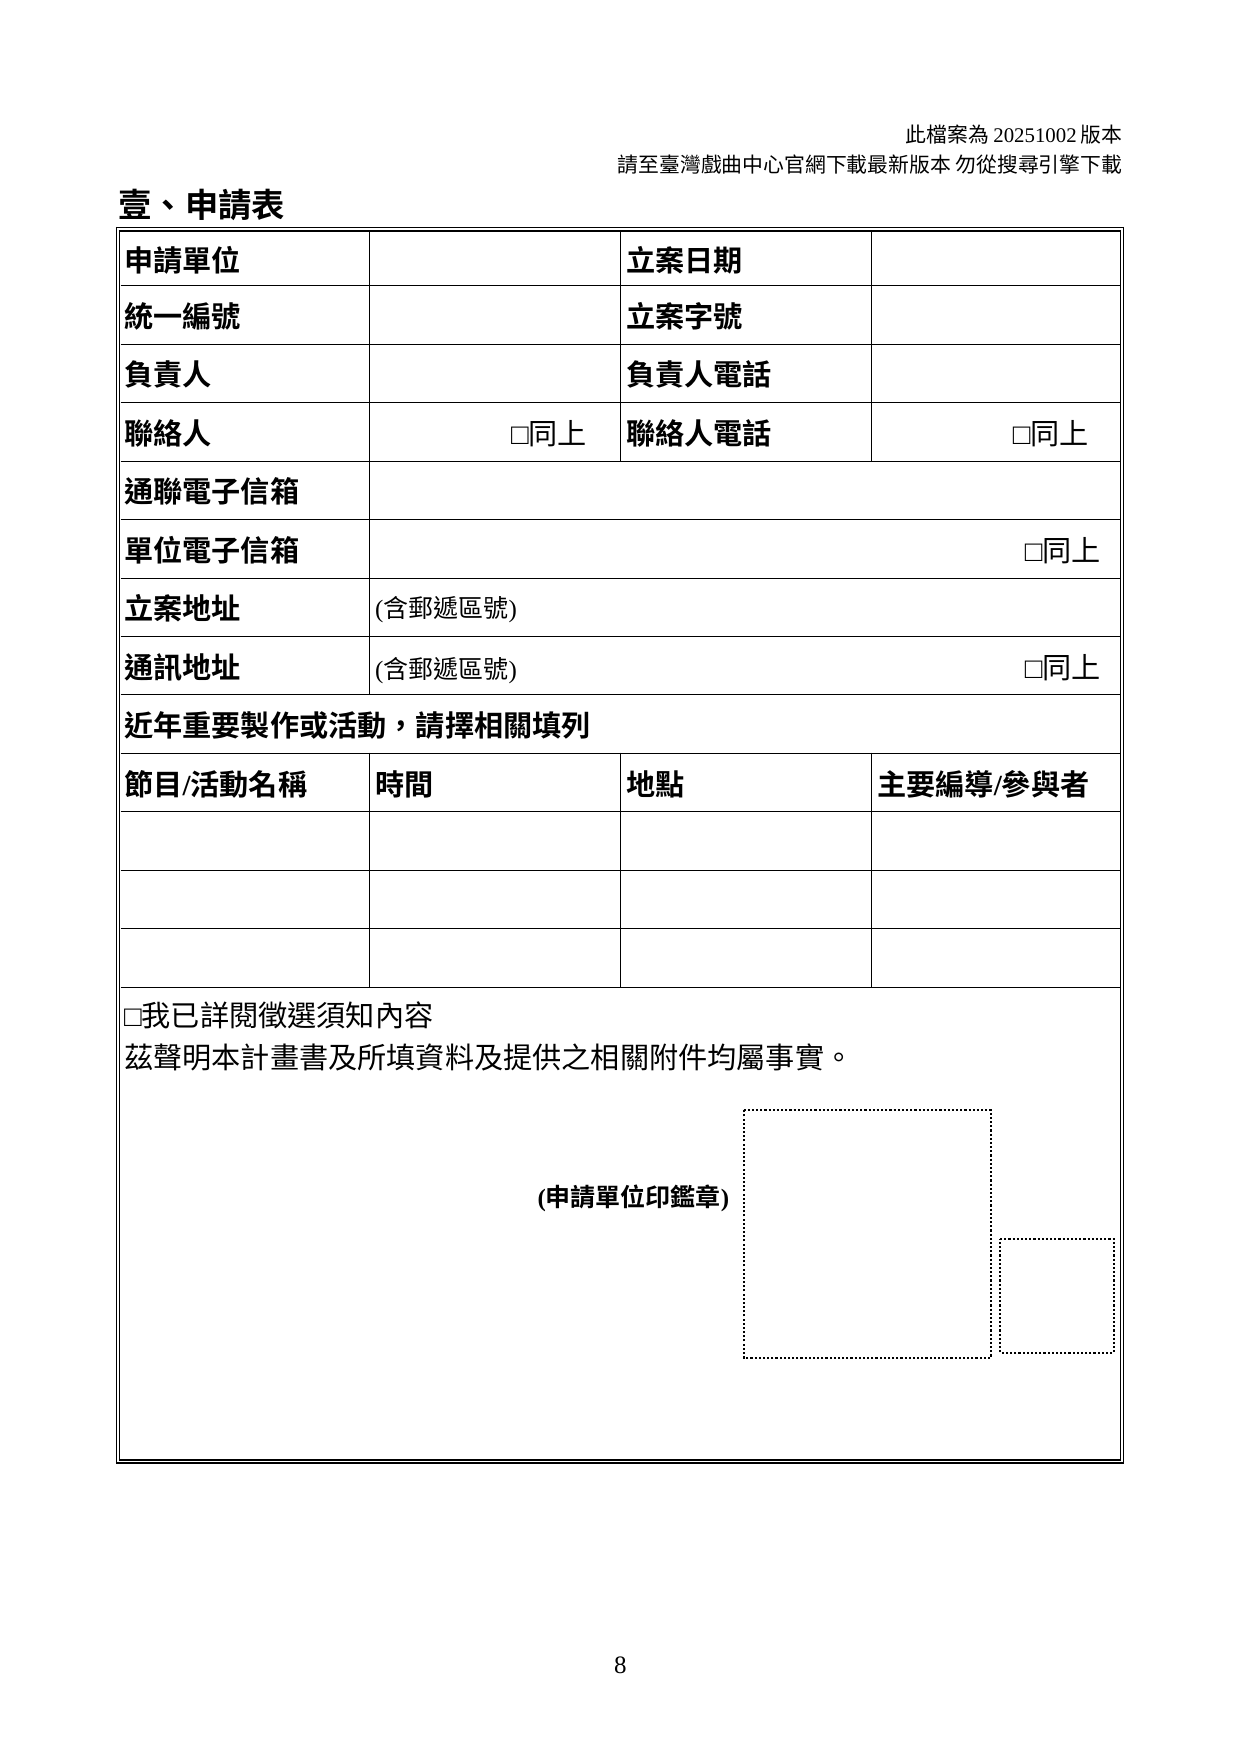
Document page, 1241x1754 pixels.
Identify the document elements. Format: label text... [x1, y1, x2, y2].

table_cell 通聯電子信箱 [120, 462, 369, 519]
table_cell 立案地址 [120, 579, 369, 636]
table_cell [370, 462, 1120, 519]
table_header 申請單位 [120, 232, 369, 285]
table_cell [120, 812, 369, 869]
table_cell [872, 871, 1120, 928]
table_cell 近年重要製作或活動，請擇相關填列 [120, 695, 1120, 753]
table_cell 主要編導/參與者 [872, 754, 1120, 811]
table_cell [370, 286, 620, 344]
table_cell 立案字號 [621, 286, 871, 344]
table_header [872, 232, 1120, 285]
table_cell 單位電子信箱 [120, 520, 369, 577]
table_cell 聯絡人電話 [621, 403, 871, 461]
table_cell (含郵遞區號) □同上 [370, 637, 1120, 694]
table_cell 通訊地址 [120, 637, 369, 694]
table_cell [621, 871, 871, 928]
table_cell □同上 [370, 520, 1120, 577]
table_cell 地點 [621, 754, 871, 811]
table_cell [370, 345, 620, 402]
table_cell □同上 [872, 403, 1120, 461]
table_cell □我已詳閱徵選須知內容 茲聲明本計畫書及所填資料及提供之相關附件均屬事實。 (申請單位印鑑章) [120, 988, 1120, 1459]
table_cell [621, 929, 871, 986]
table_cell □同上 [370, 403, 620, 461]
table_header 立案日期 [621, 232, 871, 285]
table_cell (含郵遞區號) [370, 579, 1120, 636]
table_cell [370, 929, 620, 986]
table_cell [370, 812, 620, 869]
table_cell [120, 929, 369, 986]
table_cell [120, 871, 369, 928]
table_cell [872, 929, 1120, 986]
table_cell 時間 [370, 754, 620, 811]
list 壹、申請表 [118, 178, 1122, 227]
table_cell [872, 345, 1120, 402]
table_cell 負責人電話 [621, 345, 871, 402]
table_cell [370, 871, 620, 928]
table_cell 負責人 [120, 345, 369, 402]
table_cell [872, 812, 1120, 869]
table_cell 節目/活動名稱 [120, 754, 369, 811]
table_cell 聯絡人 [120, 403, 369, 461]
table_cell 統一編號 [120, 286, 369, 344]
table_header [370, 232, 620, 285]
table_cell [621, 812, 871, 869]
table_cell [872, 286, 1120, 344]
